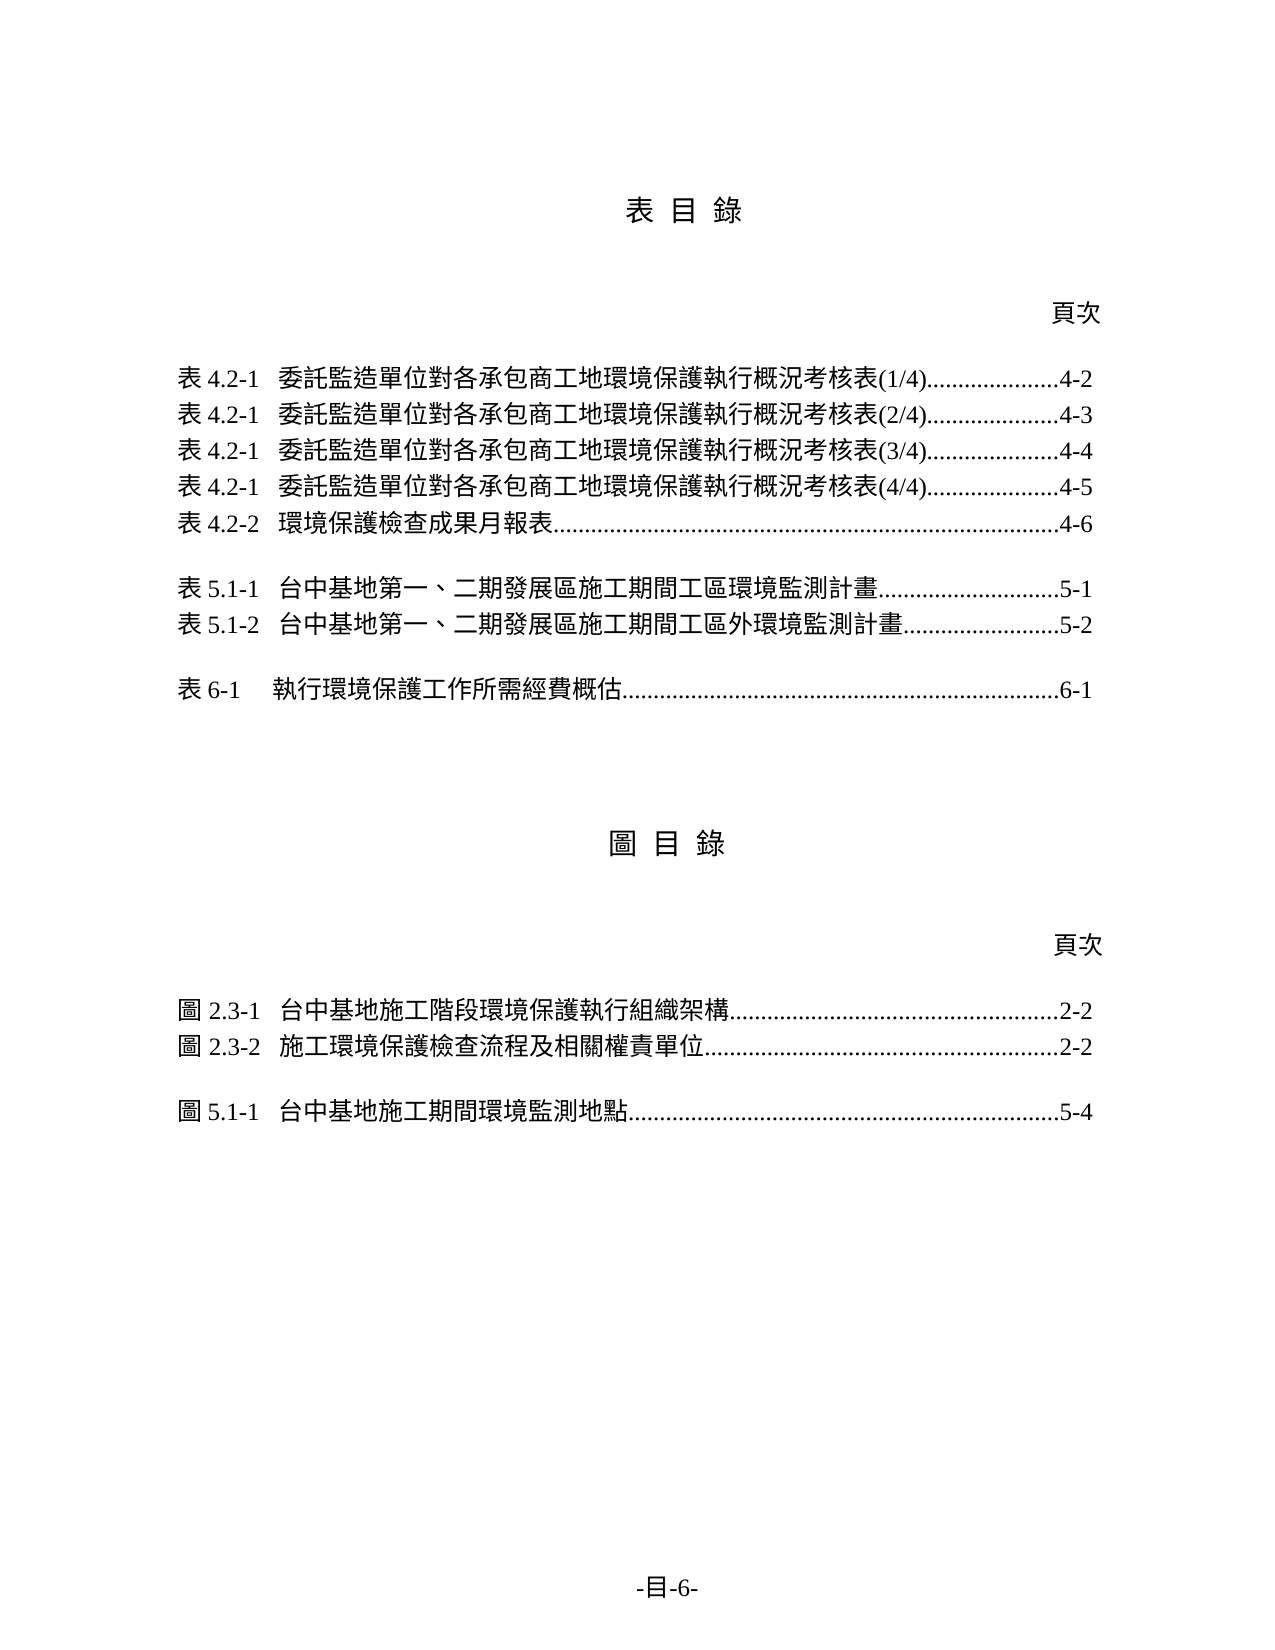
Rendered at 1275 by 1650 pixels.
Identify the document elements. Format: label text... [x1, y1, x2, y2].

text 表5.1-1 台中基地第一、二期發展區施工期間工區環境監測計畫 5-1 [177, 568, 1157, 604]
text 表4.2-2 環境保護檢查成果月報表 4-6 [177, 503, 1157, 539]
text 表 目 錄 [177, 187, 1190, 229]
text 頁次 [177, 925, 1103, 961]
text 圖 2.3-2 施工環境保護檢查流程及相關權責單位 2-2 [177, 1026, 1157, 1063]
text 頁次 [177, 292, 1101, 329]
text 表4.2-1 委託監造單位對各承包商工地環境保護執行概況考核表(2/4) 4-3 [177, 394, 1157, 431]
text 表4.2-1 委託監造單位對各承包商工地環境保護執行概況考核表(4/4) 4-5 [177, 467, 1157, 503]
text 表5.1-2 台中基地第一、二期發展區施工期間工區外環境監測計畫 5-2 [177, 604, 1157, 641]
text 表4.2-1 委託監造單位對各承包商工地環境保護執行概況考核表(3/4) 4-4 [177, 431, 1157, 467]
text 圖5.1-1 台中基地施工期間環境監測地點 5-4 [177, 1091, 1157, 1128]
text 表6-1 執行環境保護工作所需經費概估 6-1 [177, 669, 1157, 706]
text 圖 目 錄 [177, 821, 1157, 863]
text 圖 2.3-1 台中基地施工階段環境保護執行組織架構 2-2 [177, 990, 1157, 1026]
text 表4.2-1 委託監造單位對各承包商工地環境保護執行概況考核表(1/4) 4-2 [177, 358, 1157, 394]
